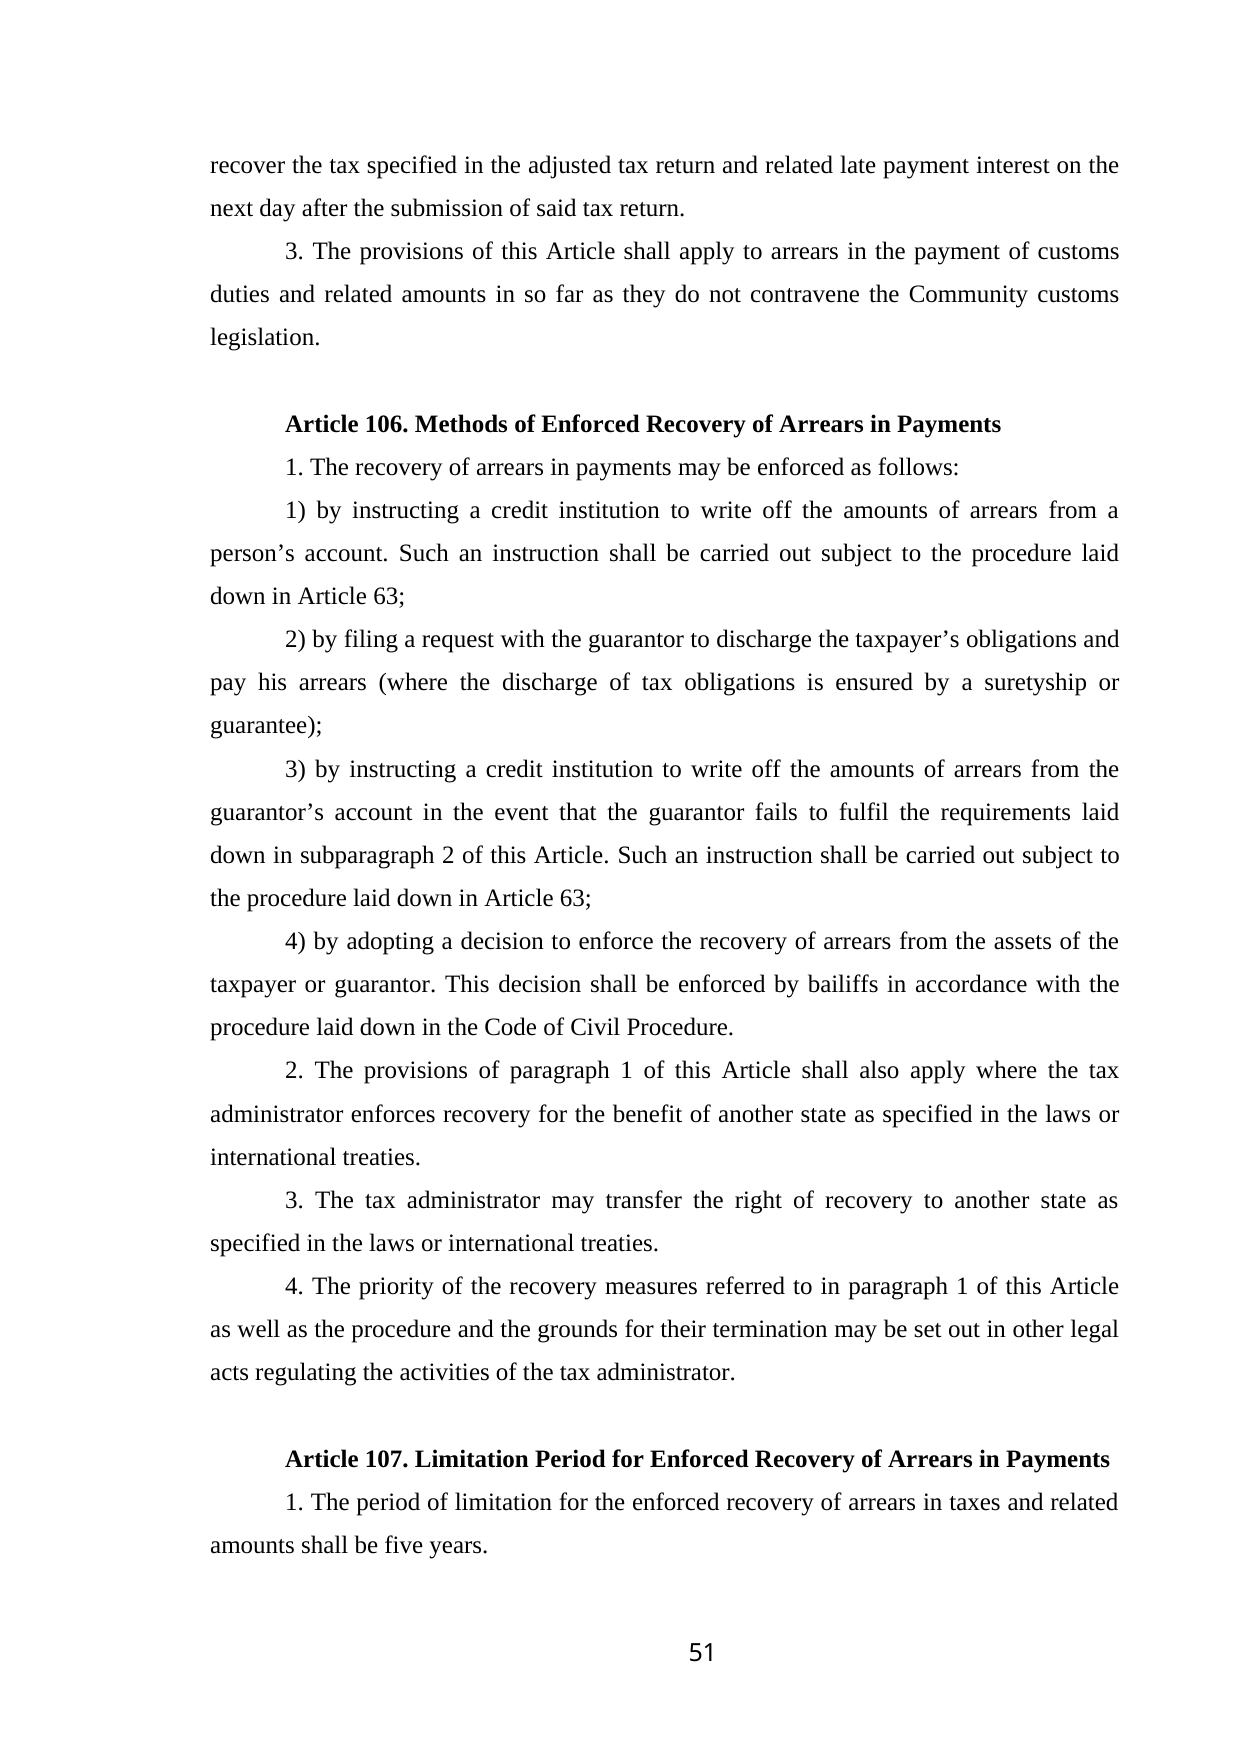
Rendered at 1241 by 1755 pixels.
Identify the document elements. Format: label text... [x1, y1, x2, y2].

text 4) by adopting a decision to enforce the recovery of arrears from the assets of the taxpayer or guarantor. This decision shall be enforced by bailiffs in accordance with the procedure laid down in the Code of Civil Procedure. [210, 926, 1120, 1041]
text 4. The priority of the recovery measures referred to in paragraph 1 of this Article as well as the procedure and the grounds for their termination may be set out in other legal acts regulating the activities of the tax administrator. [210, 1271, 1120, 1386]
text 1) by instructing a credit institution to write off the amounts of arrears from a person’s account. Such an instruction shall be carried out subject to the procedure laid down in Article 63; [210, 495, 1120, 610]
text 2) by filing a request with the guarantor to discharge the taxpayer’s obligations and pay his arrears (where the discharge of tax obligations is ensured by a suretyship or guarantee); [210, 624, 1120, 739]
text Article 106. Methods of Enforced Recovery of Arrears in Payments [210, 409, 1120, 437]
text 3. The provisions of this Article shall apply to arrears in the payment of customs duties and related amounts in so far as they do not contravene the Community customs legislation. [210, 236, 1120, 351]
text 3. The tax administrator may transfer the right of recovery to another state as specified in the laws or international treaties. [210, 1185, 1120, 1257]
text Article 107. Limitation Period for Enforced Recovery of Arrears in Payments [210, 1444, 1120, 1472]
text 1. The recovery of arrears in payments may be enforced as follows: [210, 452, 1120, 481]
text 3) by instructing a credit institution to write off the amounts of arrears from the guarantor’s account in the event that the guarantor fails to fulfil the requirements laid down in subparagraph 2 of this Article. Such an instruction shall be carried out subject to the procedure laid down in Article 63; [210, 754, 1120, 912]
text recover the tax specified in the adjusted tax return and related late payment interest on the next day after the submission of said tax return. [210, 150, 1120, 222]
text 2. The provisions of paragraph 1 of this Article shall also apply where the tax administrator enforces recovery for the benefit of another state as specified in the laws or international treaties. [210, 1056, 1120, 1171]
text 1. The period of limitation for the enforced recovery of arrears in taxes and related amounts shall be five years. [210, 1487, 1120, 1559]
